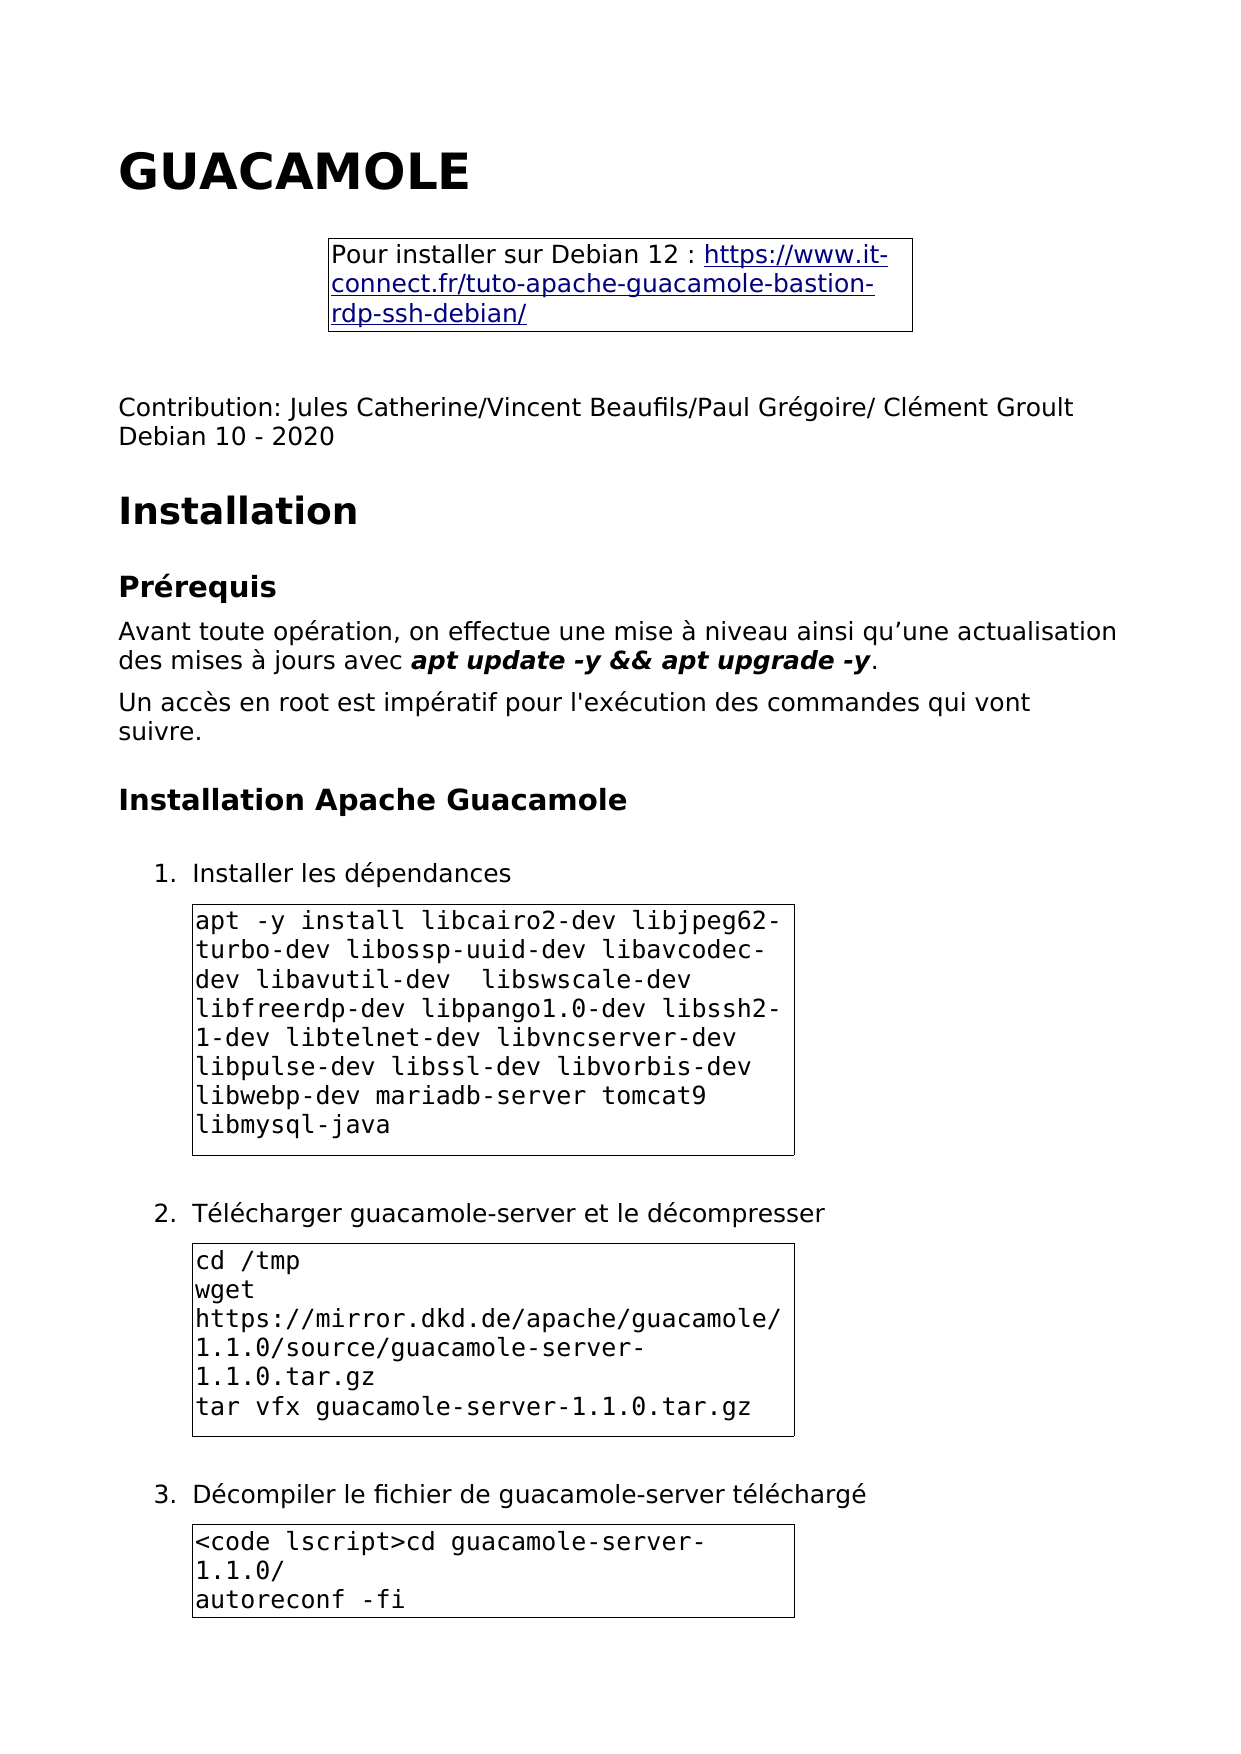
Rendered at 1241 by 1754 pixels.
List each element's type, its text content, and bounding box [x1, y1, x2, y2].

subtitle Prérequis [118, 570, 1122, 604]
list Télécharger guacamole-server et le décompresser [177, 1199, 1122, 1228]
text Avant toute opération, on effectue une mise à niveau ainsi qu’une actualisation des mises à jours avec ​apt update -y && apt upgrade -y.​ [118, 617, 1122, 675]
subtitle Installation Apache Guacamole [118, 783, 1122, 817]
subtitle Installation [118, 489, 1122, 533]
subtitle GUACAMOLE [118, 143, 1122, 201]
table_header <code lscript>cd guacamole-server-1.1.0/ autoreconf -fi [193, 1525, 794, 1617]
table_header Pour installer sur Debian 12 : https://www.it-connect.fr/tuto-apache-guacamole-bastion-rdp-ssh-debian/ [329, 239, 912, 331]
text Un accès en root est impératif pour l'exécution des commandes qui vont suivre. [118, 688, 1122, 746]
list Installer les dépendances [177, 859, 1122, 889]
list Décompiler le fichier de guacamole-server téléchargé [177, 1480, 1122, 1509]
table_header apt -y install libcairo2-dev libjpeg62-turbo-dev libossp-uuid-dev libavcodec-dev libavutil-dev libswscale-dev libfreerdp-dev libpango1.0-dev libssh2-1-dev libtelnet-dev libvncserver-dev libpulse-dev libssl-dev libvorbis-dev libwebp-dev mariadb-server tomcat9 libmysql-java [193, 905, 794, 1154]
table_header cd /tmp wget https://mirror.dkd.de/apache/guacamole/1.1.0/source/guacamole-server-1.1.0.tar.gz tar vfx guacamole-server-1.1.0.tar.gz [193, 1244, 794, 1436]
text Contribution: Jules Catherine/Vincent Beaufils/Paul Grégoire/ Clément Groult Debian 10 - 2020 [118, 393, 1122, 452]
